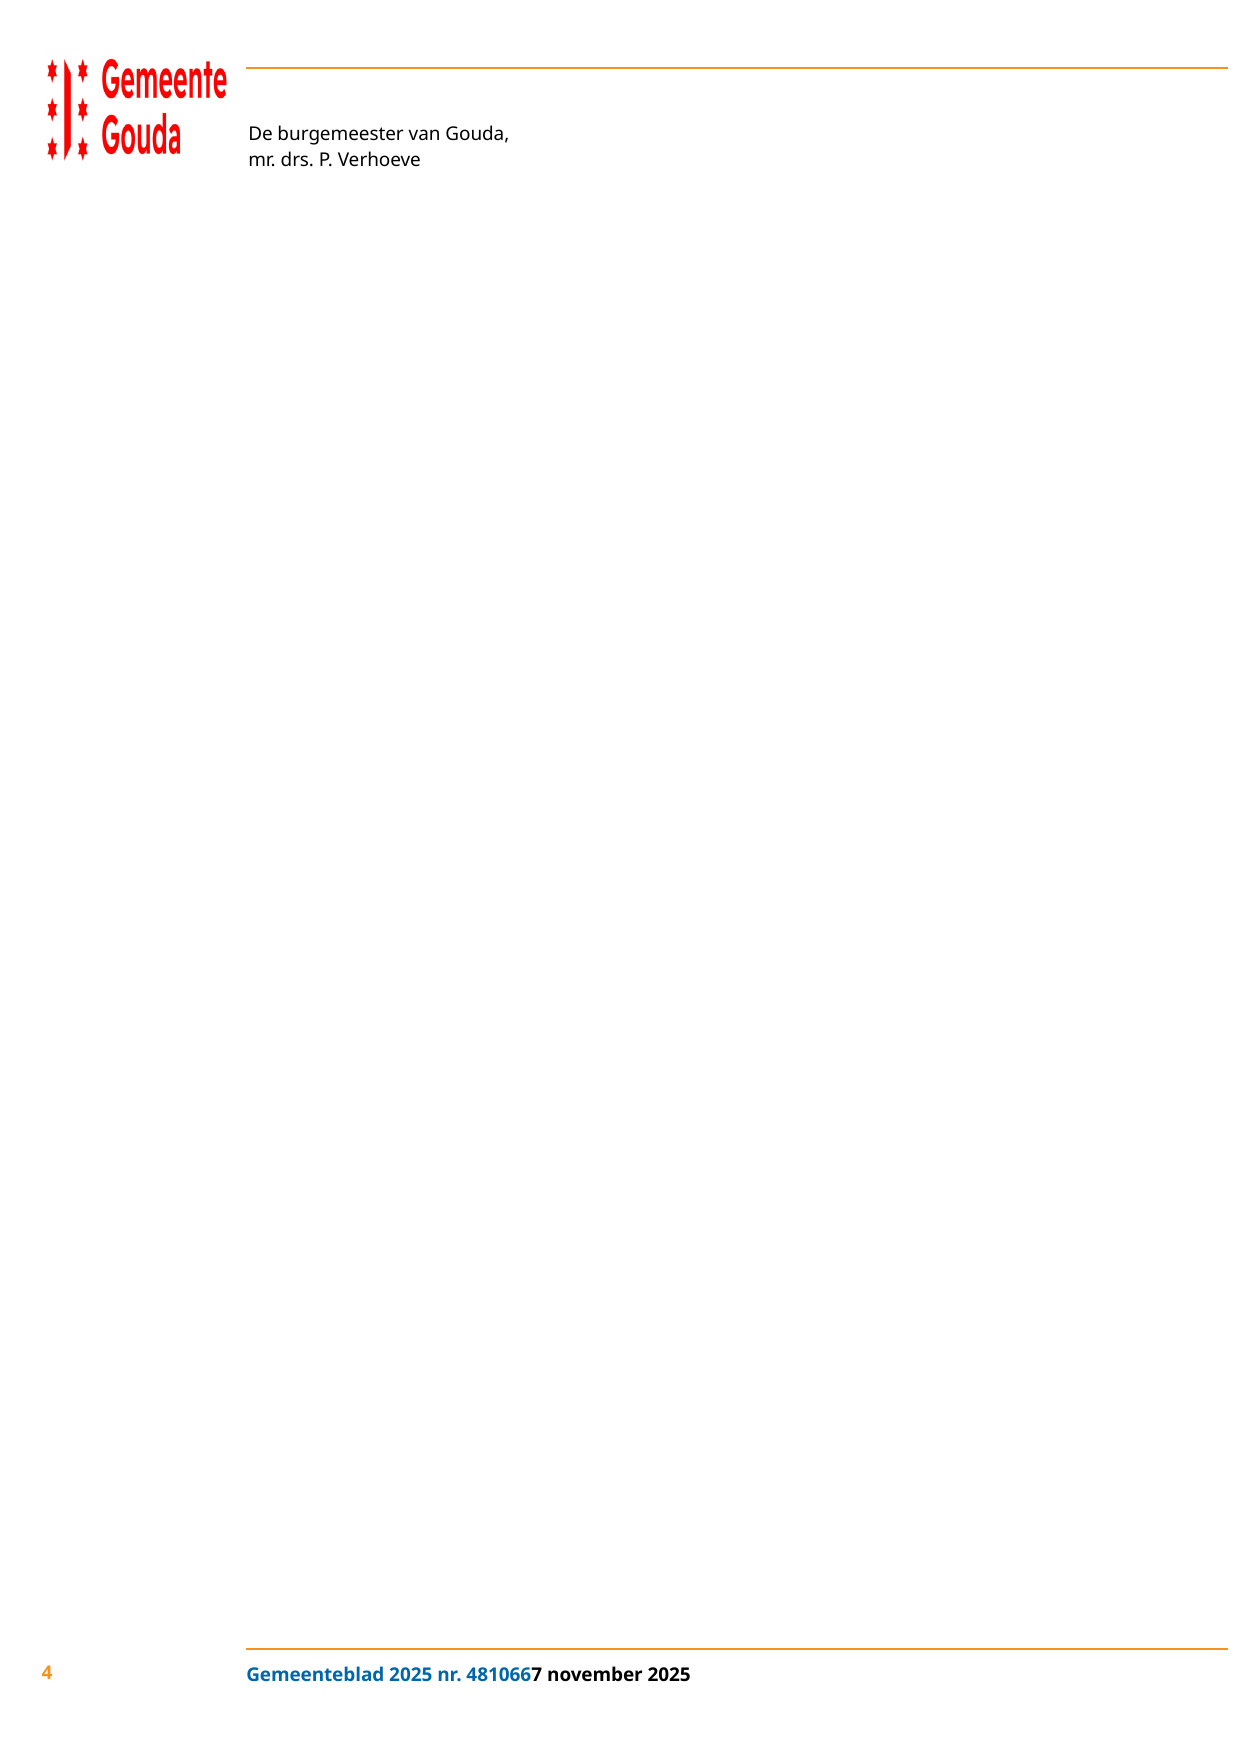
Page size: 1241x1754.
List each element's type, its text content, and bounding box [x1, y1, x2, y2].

text De burgemeester van Gouda, [248, 121, 1152, 146]
text mr. drs. P. Verhoeve [248, 146, 1152, 172]
picture [41, 47, 231, 172]
